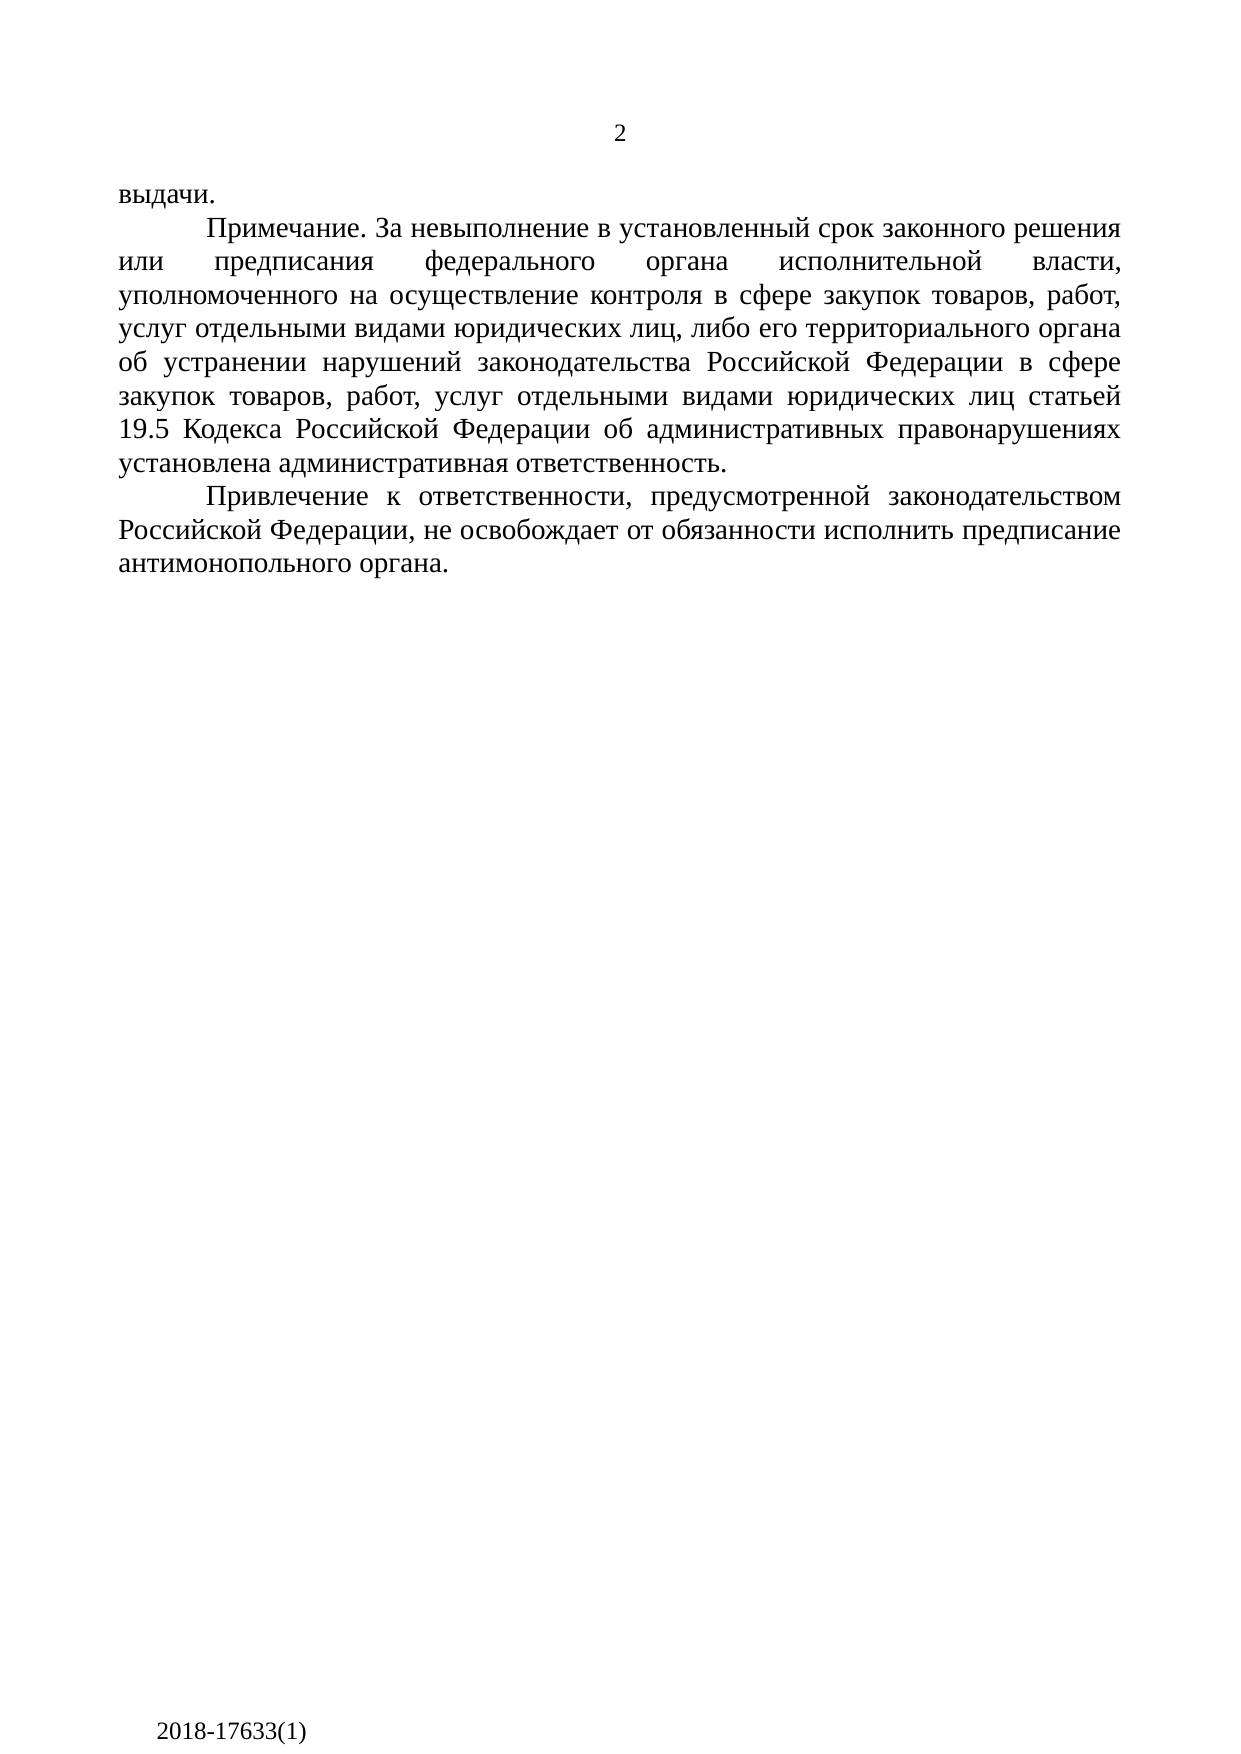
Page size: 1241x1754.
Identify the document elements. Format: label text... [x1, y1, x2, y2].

text выдачи. [118, 176, 1122, 210]
text Привлечение к ответственности, предусмотренной законодательством Российской Федерации, не освобождает от обязанности исполнить предписание антимонопольного органа. [118, 478, 1122, 579]
text Примечание. За невыполнение в установленный срок законного решения или предписания федерального органа исполнительной власти, уполномоченного на осуществление контроля в сфере закупок товаров, работ, услуг отдельными видами юридических лиц, либо его территориального органа об устранении нарушений законодательства Российской Федерации в сфере закупок товаров, работ, услуг отдельными видами юридических лиц статьей 19.5 Кодекса Российской Федерации об административных правонарушениях установлена административная ответственность. [118, 210, 1122, 478]
